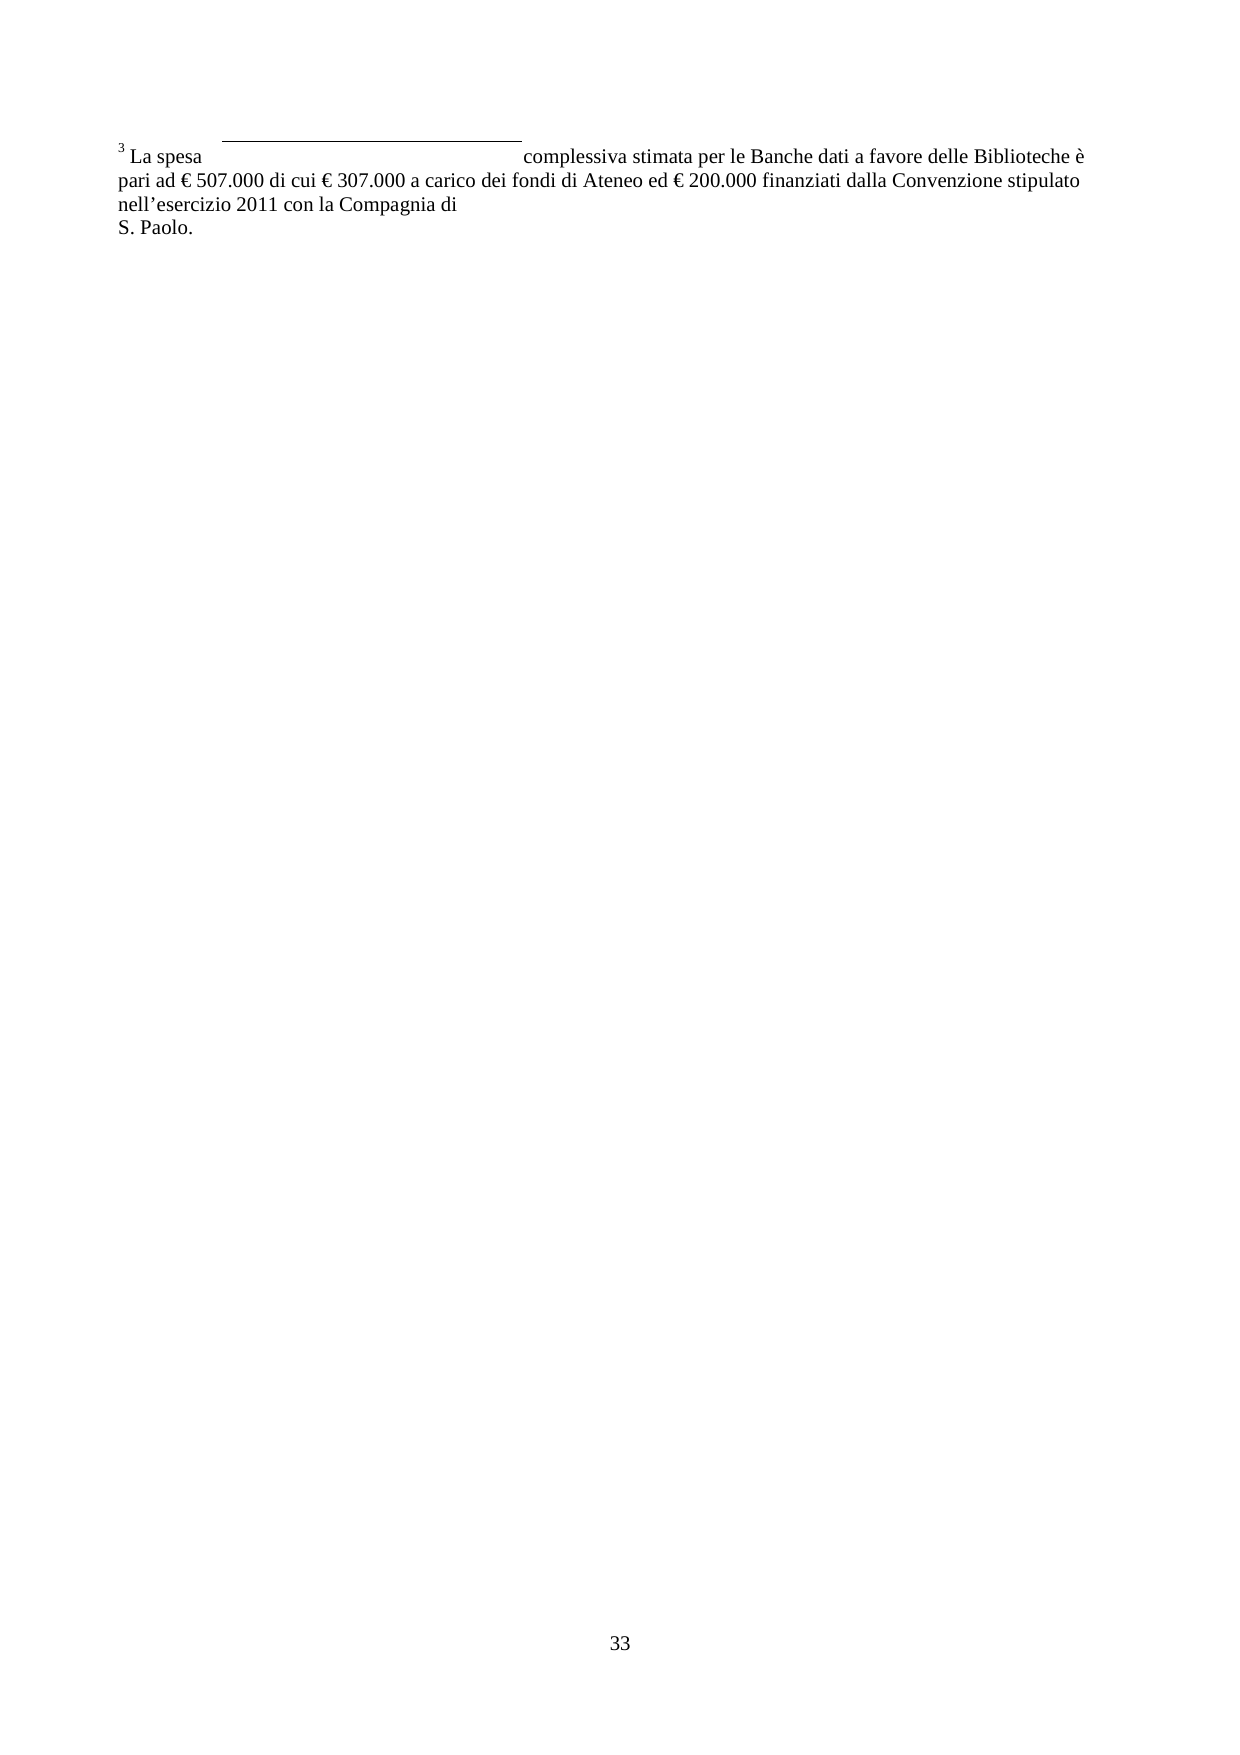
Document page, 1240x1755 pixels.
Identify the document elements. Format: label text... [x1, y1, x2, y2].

text 3 La spesa complessiva stimata per le Banche dati a favore delle Biblioteche è pari ad € 507.000 di cui € 307.000 a carico dei fondi di Ateneo ed € 200.000 finanziati dalla Convenzione stipulato nell’esercizio 2011 con la Compagnia di [118, 139, 1113, 216]
text S. Paolo. [118, 216, 1133, 239]
